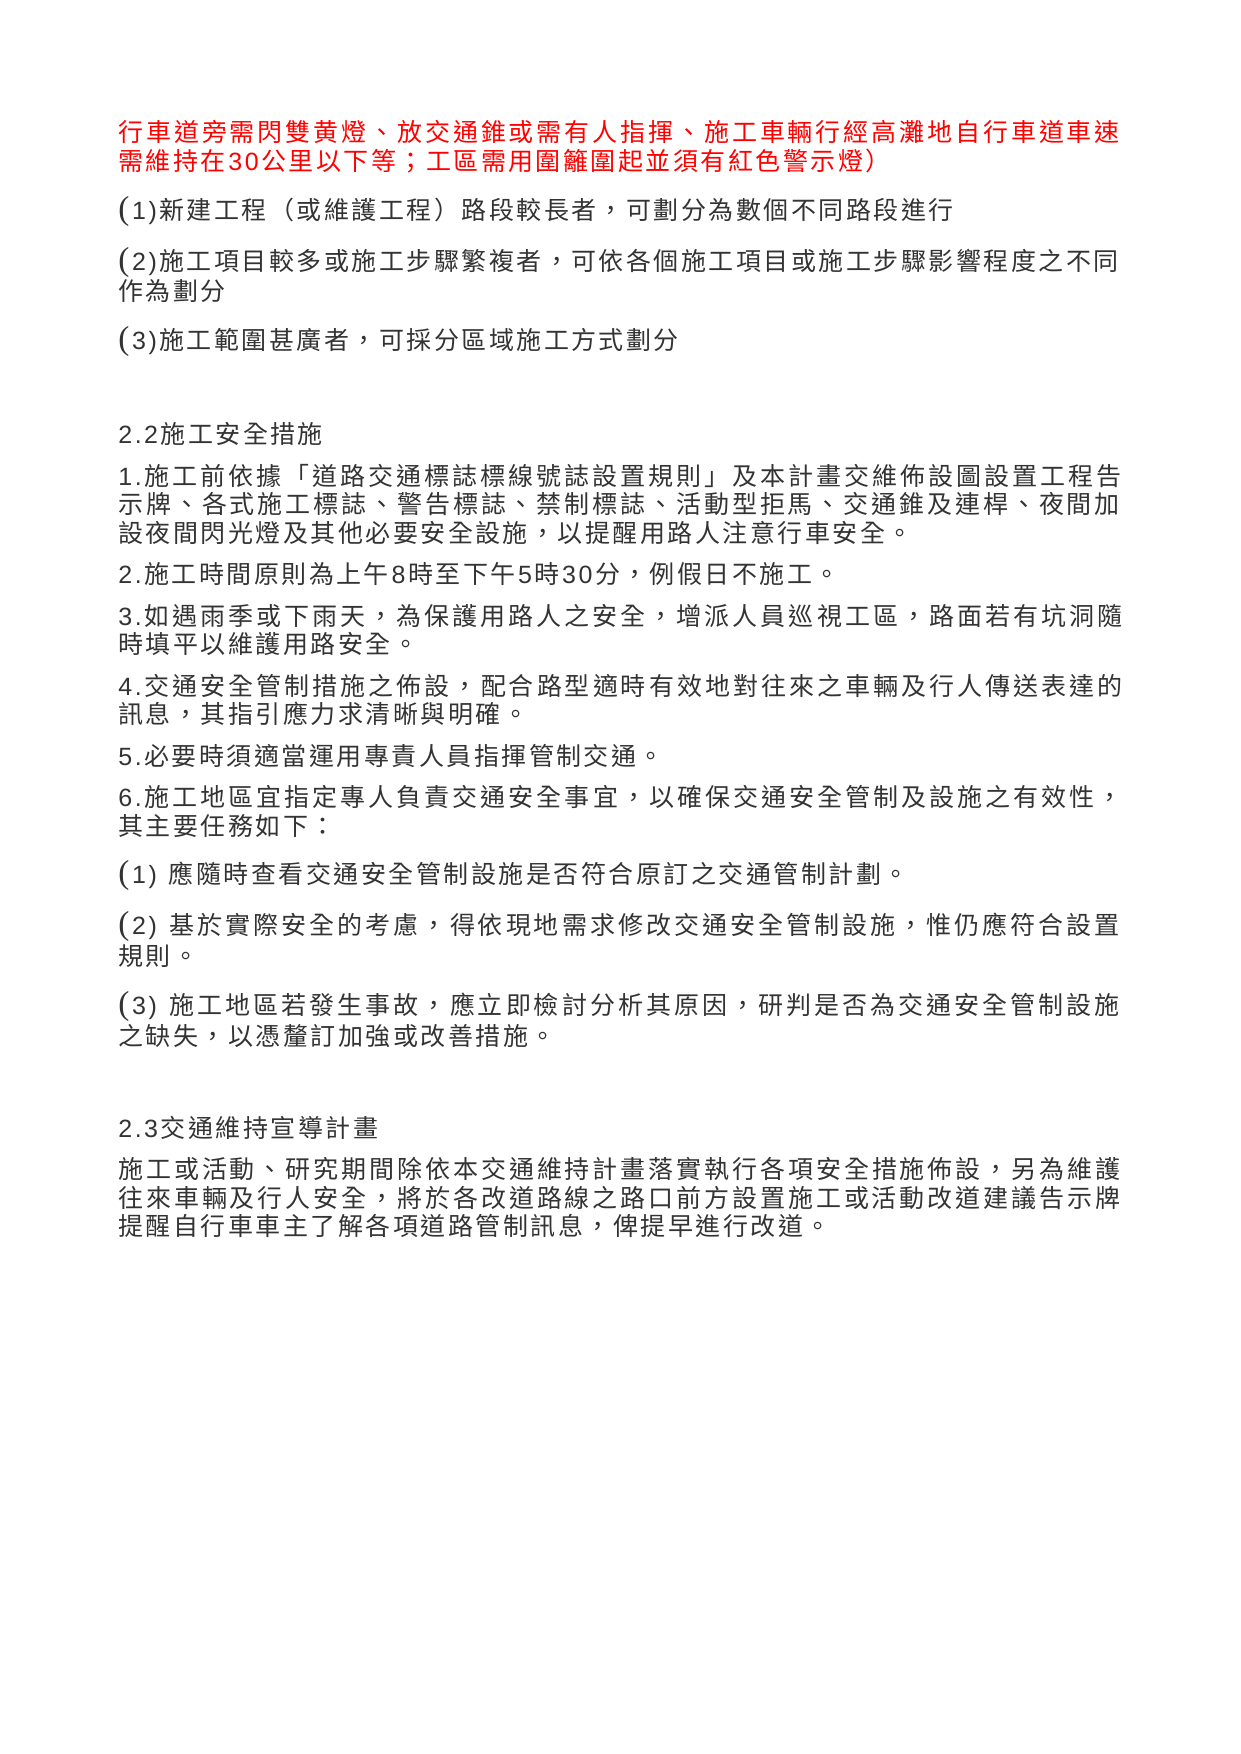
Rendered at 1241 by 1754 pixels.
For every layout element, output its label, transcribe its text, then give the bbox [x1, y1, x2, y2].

text 4.交通安全管制措施之佈設，配合路型適時有效地對往來之車輛及行人傳送表達的訊息，其指引應力求清晰與明確。 [118, 671, 1122, 729]
text (3) 施工地區若發生事故，應立即檢討分析其原因，研判是否為交通安全管制設施之缺失，以憑釐訂加強或改善措施。 [118, 983, 1122, 1050]
text 6.施工地區宜指定專人負責交通安全事宜，以確保交通安全管制及設施之有效性，其主要任務如下： [118, 783, 1122, 840]
text 2.3交通維持宣導計畫 [118, 1113, 1122, 1142]
text (1) 應隨時查看交通安全管制設施是否符合原訂之交通管制計劃。 [118, 853, 1122, 891]
text (2) 基於實際安全的考慮，得依現地需求修改交通安全管制設施，惟仍應符合設置規則。 [118, 903, 1122, 971]
text 1.施工前依據「道路交通標誌標線號誌設置規則」及本計畫交維佈設圖設置工程告示牌、各式施工標誌、警告標誌、禁制標誌、活動型拒馬、交通錐及連桿、夜間加設夜間閃光燈及其他必要安全設施，以提醒用路人注意行車安全。 [118, 461, 1122, 548]
text 行車道旁需閃雙黄燈、放交通錐或需有人指揮、施工車輛行經高灘地自行車道車速需維持在30公里以下等；工區需用圍籬圍起並須有紅色警示燈） [118, 118, 1122, 176]
text 施工或活動、研究期間除依本交通維持計畫落實執行各項安全措施佈設，另為維護往來車輛及行人安全，將於各改道路線之路口前方設置施工或活動改道建議告示牌提醒自行車車主了解各項道路管制訊息，俾提早進行改道。 [118, 1155, 1122, 1241]
text (3)施工範圍甚廣者，可採分區域施工方式劃分 [118, 318, 1122, 357]
text 3.如遇雨季或下雨天，為保護用路人之安全，增派人員巡視工區，路面若有坑洞隨時填平以維護用路安全。 [118, 601, 1122, 659]
text 5.必要時須適當運用專責人員指揮管制交通。 [118, 741, 1122, 770]
text 2.施工時間原則為上午8時至下午5時30分，例假日不施工。 [118, 560, 1122, 589]
text 2.2施工安全措施 [118, 420, 1122, 449]
text (1)新建工程（或維護工程）路段較長者，可劃分為數個不同路段進行 [118, 188, 1122, 226]
text (2)施工項目較多或施工步驟繁複者，可依各個施工項目或施工步驟影響程度之不同作為劃分 [118, 239, 1122, 306]
